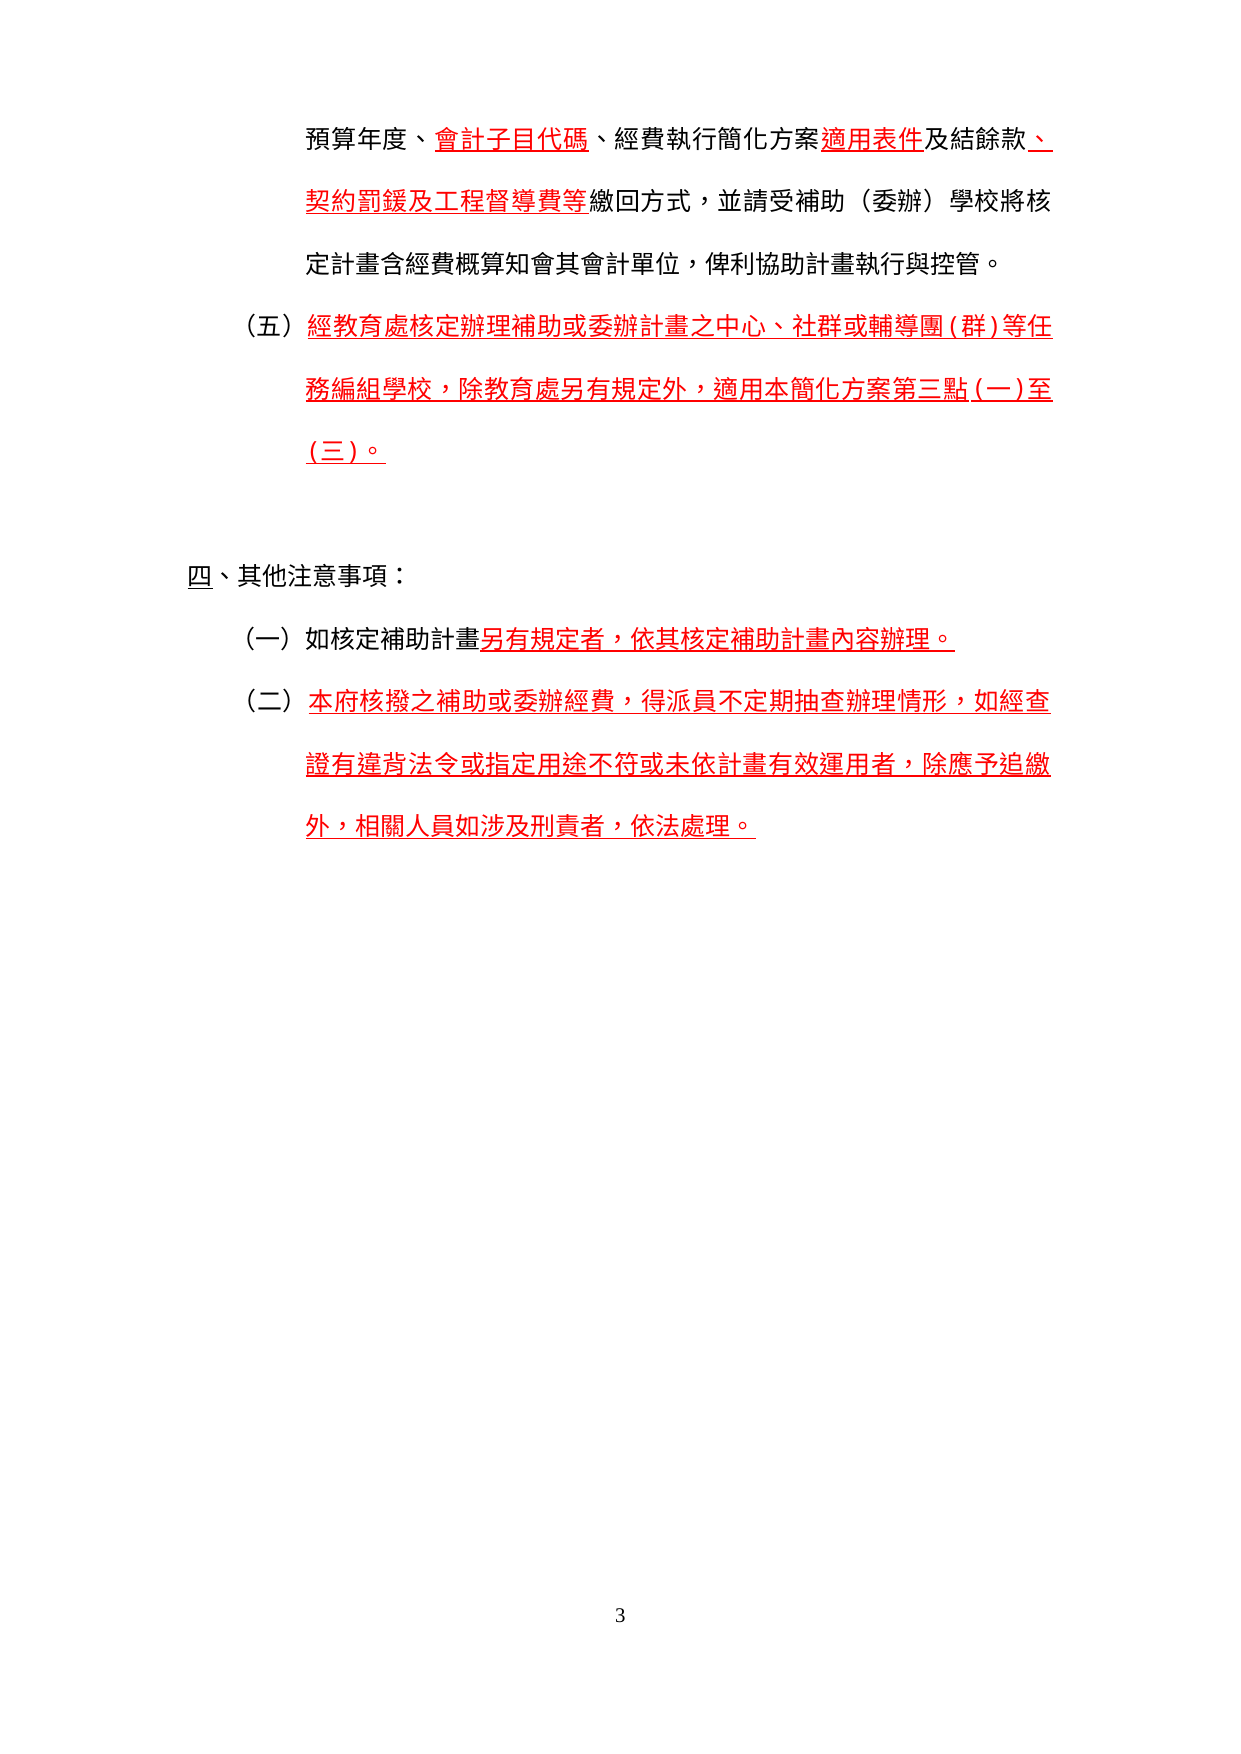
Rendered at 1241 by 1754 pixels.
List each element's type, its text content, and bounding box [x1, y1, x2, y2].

text 四、其他注意事項： [187, 533, 1053, 596]
text （五）經教育處核定辦理補助或委辦計畫之中心、社群或輔導團(群)等任務編組學校，除教育處另有規定外，適用本簡化方案第三點(一)至(三)。 [215, 283, 1053, 471]
text （一）如核定補助計畫另有規定者，依其核定補助計畫內容辦理。 [215, 596, 1053, 658]
text 預算年度、會計子目代碼、經費執行簡化方案適用表件及結餘款、契約罰鍰及工程督導費等繳回方式，並請受補助（委辦）學校將核定計畫含經費概算知會其會計單位，俾利協助計畫執行與控管。 [215, 96, 1053, 283]
text （二）本府核撥之補助或委辦經費，得派員不定期抽查辦理情形，如經查證有違背法令或指定用途不符或未依計畫有效運用者，除應予追繳外，相關人員如涉及刑責者，依法處理。 [215, 658, 1053, 846]
